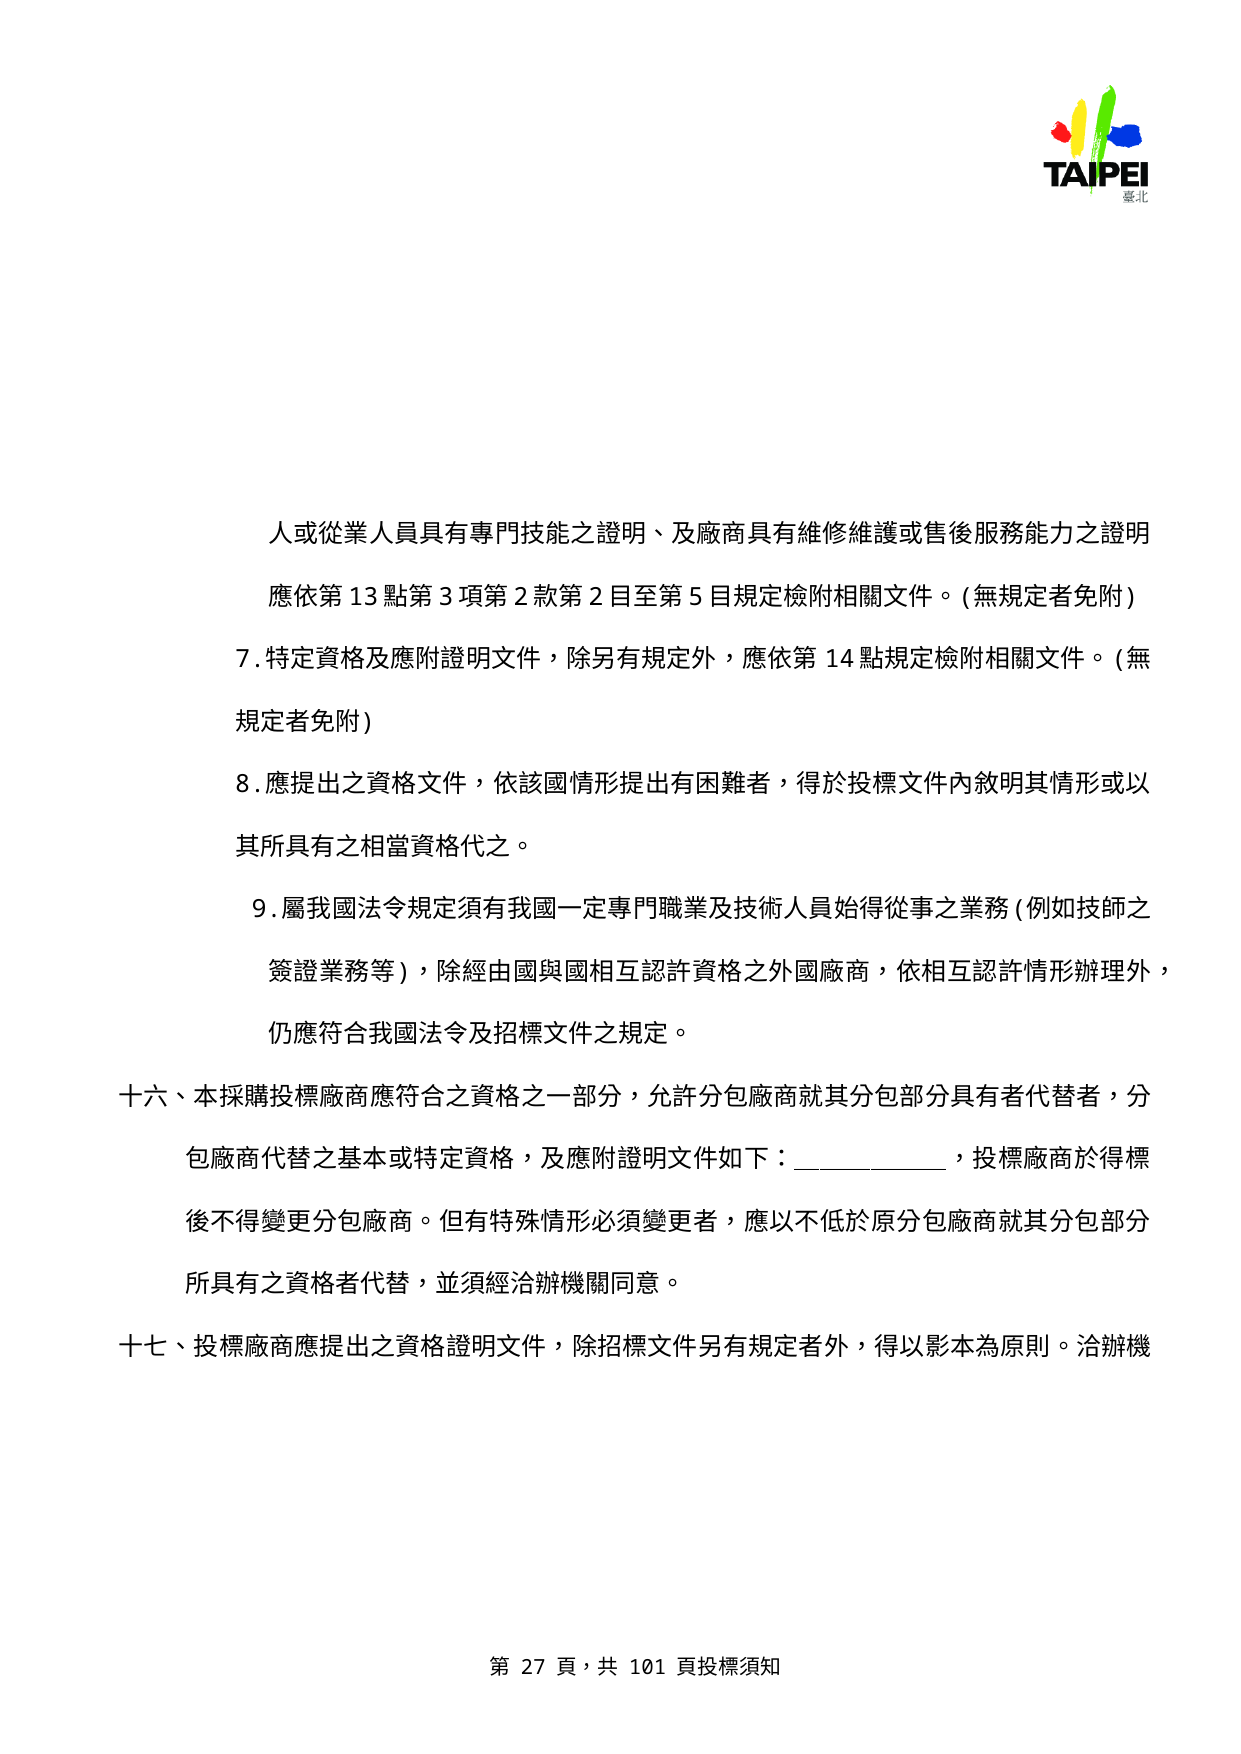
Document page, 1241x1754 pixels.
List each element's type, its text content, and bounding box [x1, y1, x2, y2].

text 7.特定資格及應附證明文件，除另有規定外，應依第14點規定檢附相關文件。(無規定者免附) [235, 615, 1152, 740]
text 十七、投標廠商應提出之資格證明文件，除招標文件另有規定者外，得以影本為原則。洽辦機 [118, 1303, 1152, 1365]
text 6.廠商應具有製造供應或承做能力之證明、如期履約能力之證明、廠商或其受雇人或從業人員具有專門技能之證明、及廠商具有維修維護或售後服務能力之證明，應依第13點第3項第2款第2目至第5目規定檢附相關文件。(無規定者免附) [251, 490, 1152, 615]
text 9.屬我國法令規定須有我國一定專門職業及技術人員始得從事之業務(例如技師之簽證業務等)，除經由國與國相互認許資格之外國廠商，依相互認許情形辦理外，仍應符合我國法令及招標文件之規定。 [251, 865, 1152, 1053]
text 8.應提出之資格文件，依該國情形提出有困難者，得於投標文件內敘明其情形或以其所具有之相當資格代之。 [235, 740, 1152, 865]
text 十六、本採購投標廠商應符合之資格之一部分，允許分包廠商就其分包部分具有者代替者，分包廠商代替之基本或特定資格，及應附證明文件如下：＿＿＿＿＿＿，投標廠商於得標後不得變更分包廠商。但有特殊情形必須變更者，應以不低於原分包廠商就其分包部分所具有之資格者代替，並須經洽辦機關同意。 [118, 1053, 1152, 1303]
